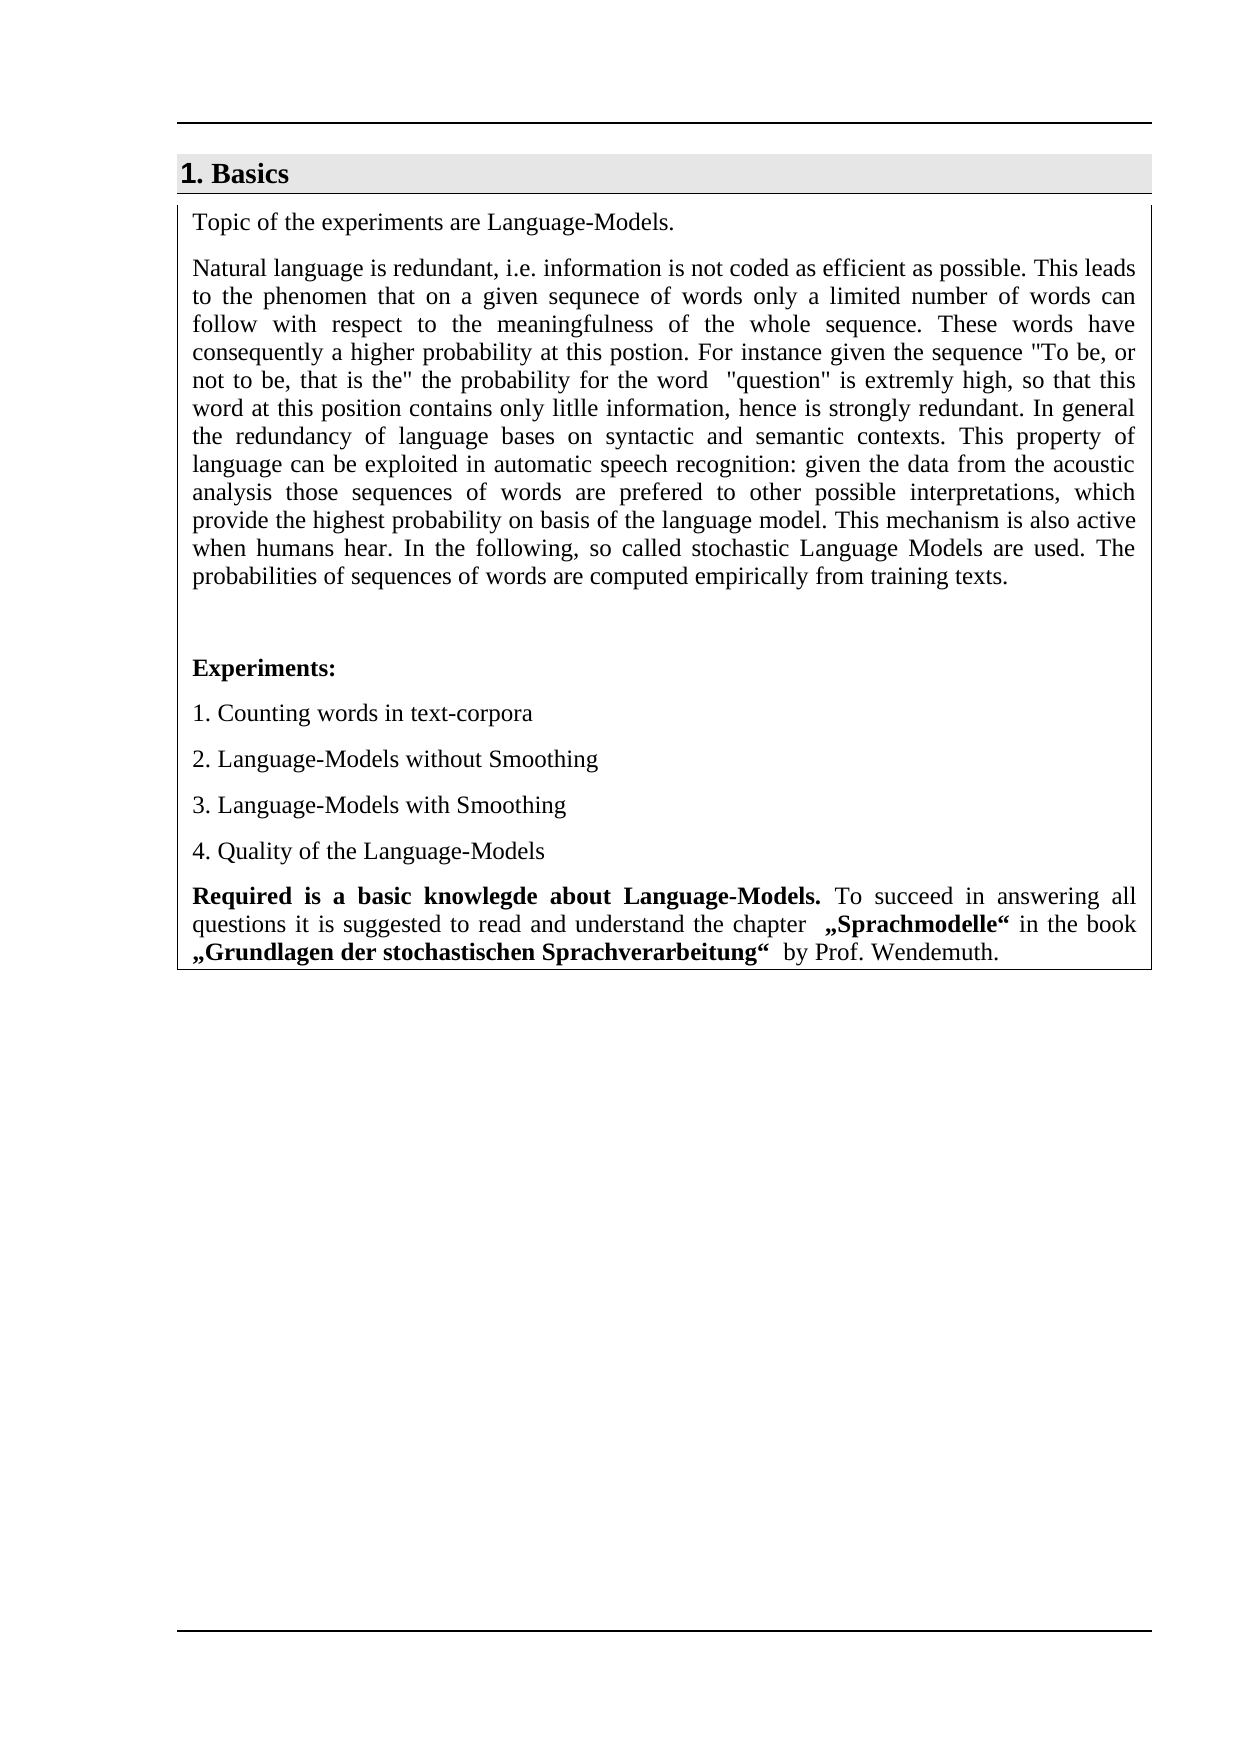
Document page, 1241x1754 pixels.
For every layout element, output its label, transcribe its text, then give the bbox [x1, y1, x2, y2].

text Experiments: [178, 651, 1151, 682]
text Topic of the experiments are Language-Models. [178, 205, 1151, 236]
text Required is a basic knowlegde about Language-Models. To succeed in answering all questions it is suggested to read and understand the chapter „Sprachmodelle“ in the book „Grundlagen der stochastischen Sprachverarbeitung“ by Prof. Wendemuth. [178, 879, 1151, 969]
text 3. Language-Models with Smoothing [178, 788, 1151, 819]
subtitle 1. Basics [177, 154, 1152, 193]
text Natural language is redundant, i.e. information is not coded as efficient as possible. This leads to the phenomen that on a given sequnece of words only a limited number of words can follow with respect to the meaningfulness of the whole sequence. These words have consequently a higher probability at this postion. For instance given the sequence "To be, or not to be, that is the" the probability for the word "question" is extremly high, so that this word at this position contains only litlle information, hence is strongly redundant. In general the redundancy of language bases on syntactic and semantic contexts. This property of language can be exploited in automatic speech recognition: given the data from the acoustic analysis those sequences of words are prefered to other possible interpretations, which provide the highest probability on basis of the language model. This mechanism is also active when humans hear. In the following, so called stochastic Language Models are used. The probabilities of sequences of words are computed empirically from training texts. [178, 251, 1151, 590]
text 4. Quality of the Language-Models [178, 834, 1151, 864]
text 1. Counting words in text-corpora [178, 696, 1151, 727]
text 2. Language-Models without Smoothing [178, 742, 1151, 773]
